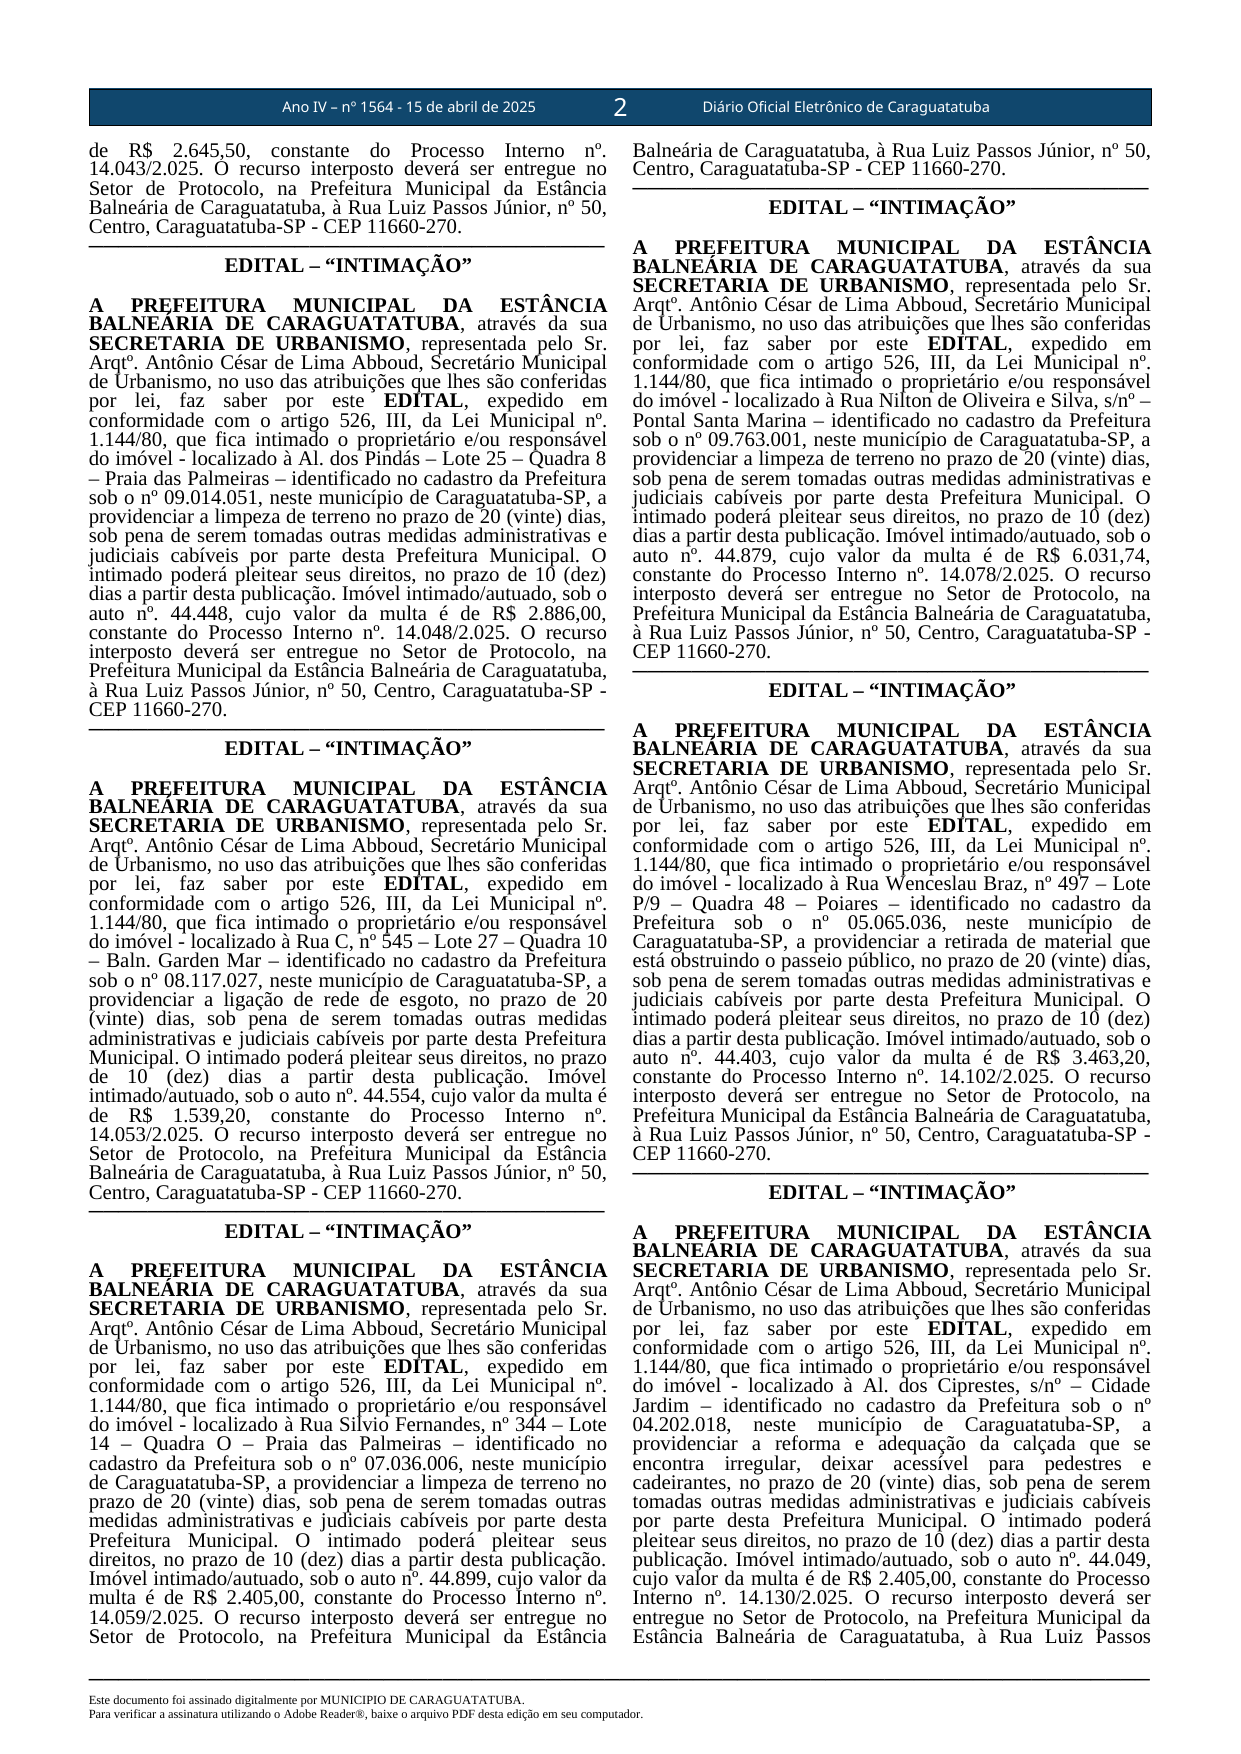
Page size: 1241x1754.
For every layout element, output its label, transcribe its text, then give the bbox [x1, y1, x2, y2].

text ─────────────────────────────────── [632, 180, 1152, 199]
text A PREFEITURA MUNICIPAL DA ESTÂNCIA BALNEÁRIA DE CARAGUATATUBA, através da sua SECRETARIA DE URBANISMO, representada pelo Sr. Arqtº. Antônio César de Lima Abboud, Secretário Municipal de Urbanismo, no uso das atribuições que lhes são conferidas por lei, faz saber por este EDITAL, expedido em conformidade com o artigo 526, III, da Lei Municipal nº. 1.144/80, que fica intimado o proprietário e/ou responsável do imóvel - localizado à Al. dos Pindás – Lote 25 – Quadra 8 – Praia das Palmeiras – identificado no cadastro da Prefeitura sob o nº 09.014.051, neste município de Caraguatatuba-SP, a providenciar a limpeza de terreno no prazo de 20 (vinte) dias, sob pena de serem tomadas outras medidas administrativas e judiciais cabíveis por parte desta Prefeitura Municipal. O intimado poderá pleitear seus direitos, no prazo de 10 (dez) dias a partir desta publicação. Imóvel intimado/autuado, sob o auto nº. 44.448, cujo valor da multa é de R$ 2.886,00, constante do Processo Interno nº. 14.048/2.025. O recurso interposto deverá ser entregue no Setor de Protocolo, na Prefeitura Municipal da Estância Balneária de Caraguatatuba, à Rua Luiz Passos Júnior, nº 50, Centro, Caraguatatuba-SP - CEP 11660-270. [88, 297, 608, 721]
text EDITAL – “INTIMAÇÃO” [632, 199, 1152, 218]
text ─────────────────────────────────── [88, 721, 608, 740]
text EDITAL – “INTIMAÇÃO” [632, 1184, 1152, 1203]
text EDITAL – “INTIMAÇÃO” [88, 257, 608, 276]
text A PREFEITURA MUNICIPAL DA ESTÂNCIA BALNEÁRIA DE CARAGUATATUBA, através da sua SECRETARIA DE URBANISMO, representada pelo Sr. Arqtº. Antônio César de Lima Abboud, Secretário Municipal de Urbanismo, no uso das atribuições que lhes são conferidas por lei, faz saber por este EDITAL, expedido em conformidade com o artigo 526, III, da Lei Municipal nº. 1.144/80, que fica intimado o proprietário e/ou responsável do imóvel - localizado à Rua Silvio Fernandes, nº 344 – Lote 14 – Quadra O – Praia das Palmeiras – identificado no cadastro da Prefeitura sob o nº 07.036.006, neste município de Caraguatatuba-SP, a providenciar a limpeza de terreno no prazo de 20 (vinte) dias, sob pena de serem tomadas outras medidas administrativas e judiciais cabíveis por parte desta Prefeitura Municipal. O intimado poderá pleitear seus direitos, no prazo de 10 (dez) dias a partir desta publicação. Imóvel intimado/autuado, sob o auto nº. 44.899, cujo valor da multa é de R$ 2.405,00, constante do Processo Interno nº. 14.059/2.025. O recurso interposto deverá ser entregue no Setor de Protocolo, na Prefeitura Municipal da Estância [88, 1263, 608, 1648]
text EDITAL – “INTIMAÇÃO” [88, 1223, 608, 1242]
text Balneária de Caraguatatuba, à Rua Luiz Passos Júnior, nº 50, Centro, Caraguatatuba-SP - CEP 11660-270. [632, 142, 1152, 180]
text de R$ 2.645,50, constante do Processo Interno nº. 14.043/2.025. O recurso interposto deverá ser entregue no Setor de Protocolo, na Prefeitura Municipal da Estância Balneária de Caraguatatuba, à Rua Luiz Passos Júnior, nº 50, Centro, Caraguatatuba-SP - CEP 11660-270. [88, 142, 608, 238]
text ─────────────────────────────────── [88, 238, 608, 257]
text EDITAL – “INTIMAÇÃO” [88, 740, 608, 759]
text ─────────────────────────────────── [632, 1165, 1152, 1184]
text A PREFEITURA MUNICIPAL DA ESTÂNCIA BALNEÁRIA DE CARAGUATATUBA, através da sua SECRETARIA DE URBANISMO, representada pelo Sr. Arqtº. Antônio César de Lima Abboud, Secretário Municipal de Urbanismo, no uso das atribuições que lhes são conferidas por lei, faz saber por este EDITAL, expedido em conformidade com o artigo 526, III, da Lei Municipal nº. 1.144/80, que fica intimado o proprietário e/ou responsável do imóvel - localizado à Rua Nilton de Oliveira e Silva, s/nº – Pontal Santa Marina – identificado no cadastro da Prefeitura sob o nº 09.763.001, neste município de Caraguatatuba-SP, a providenciar a limpeza de terreno no prazo de 20 (vinte) dias, sob pena de serem tomadas outras medidas administrativas e judiciais cabíveis por parte desta Prefeitura Municipal. O intimado poderá pleitear seus direitos, no prazo de 10 (dez) dias a partir desta publicação. Imóvel intimado/autuado, sob o auto nº. 44.879, cujo valor da multa é de R$ 6.031,74, constante do Processo Interno nº. 14.078/2.025. O recurso interposto deverá ser entregue no Setor de Protocolo, na Prefeitura Municipal da Estância Balneária de Caraguatatuba, à Rua Luiz Passos Júnior, nº 50, Centro, Caraguatatuba-SP - CEP 11660-270. [632, 239, 1152, 663]
text EDITAL – “INTIMAÇÃO” [632, 682, 1152, 701]
text A PREFEITURA MUNICIPAL DA ESTÂNCIA BALNEÁRIA DE CARAGUATATUBA, através da sua SECRETARIA DE URBANISMO, representada pelo Sr. Arqtº. Antônio César de Lima Abboud, Secretário Municipal de Urbanismo, no uso das atribuições que lhes são conferidas por lei, faz saber por este EDITAL, expedido em conformidade com o artigo 526, III, da Lei Municipal nº. 1.144/80, que fica intimado o proprietário e/ou responsável do imóvel - localizado à Rua Wenceslau Braz, nº 497 – Lote P/9 – Quadra 48 – Poiares – identificado no cadastro da Prefeitura sob o nº 05.065.036, neste município de Caraguatatuba-SP, a providenciar a retirada de material que está obstruindo o passeio público, no prazo de 20 (vinte) dias, sob pena de serem tomadas outras medidas administrativas e judiciais cabíveis por parte desta Prefeitura Municipal. O intimado poderá pleitear seus direitos, no prazo de 10 (dez) dias a partir desta publicação. Imóvel intimado/autuado, sob o auto nº. 44.403, cujo valor da multa é de R$ 3.463,20, constante do Processo Interno nº. 14.102/2.025. O recurso interposto deverá ser entregue no Setor de Protocolo, na Prefeitura Municipal da Estância Balneária de Caraguatatuba, à Rua Luiz Passos Júnior, nº 50, Centro, Caraguatatuba-SP - CEP 11660-270. [632, 722, 1152, 1165]
text A PREFEITURA MUNICIPAL DA ESTÂNCIA BALNEÁRIA DE CARAGUATATUBA, através da sua SECRETARIA DE URBANISMO, representada pelo Sr. Arqtº. Antônio César de Lima Abboud, Secretário Municipal de Urbanismo, no uso das atribuições que lhes são conferidas por lei, faz saber por este EDITAL, expedido em conformidade com o artigo 526, III, da Lei Municipal nº. 1.144/80, que fica intimado o proprietário e/ou responsável do imóvel - localizado à Rua C, nº 545 – Lote 27 – Quadra 10 – Baln. Garden Mar – identificado no cadastro da Prefeitura sob o nº 08.117.027, neste município de Caraguatatuba-SP, a providenciar a ligação de rede de esgoto, no prazo de 20 (vinte) dias, sob pena de serem tomadas outras medidas administrativas e judiciais cabíveis por parte desta Prefeitura Municipal. O intimado poderá pleitear seus direitos, no prazo de 10 (dez) dias a partir desta publicação. Imóvel intimado/autuado, sob o auto nº. 44.554, cujo valor da multa é de R$ 1.539,20, constante do Processo Interno nº. 14.053/2.025. O recurso interposto deverá ser entregue no Setor de Protocolo, na Prefeitura Municipal da Estância Balneária de Caraguatatuba, à Rua Luiz Passos Júnior, nº 50, Centro, Caraguatatuba-SP - CEP 11660-270. [88, 780, 608, 1204]
text ─────────────────────────────────── [632, 663, 1152, 682]
text A PREFEITURA MUNICIPAL DA ESTÂNCIA BALNEÁRIA DE CARAGUATATUBA, através da sua SECRETARIA DE URBANISMO, representada pelo Sr. Arqtº. Antônio César de Lima Abboud, Secretário Municipal de Urbanismo, no uso das atribuições que lhes são conferidas por lei, faz saber por este EDITAL, expedido em conformidade com o artigo 526, III, da Lei Municipal nº. 1.144/80, que fica intimado o proprietário e/ou responsável do imóvel - localizado à Al. dos Ciprestes, s/nº – Cidade Jardim – identificado no cadastro da Prefeitura sob o nº 04.202.018, neste município de Caraguatatuba-SP, a providenciar a reforma e adequação da calçada que se encontra irregular, deixar acessível para pedestres e cadeirantes, no prazo de 20 (vinte) dias, sob pena de serem tomadas outras medidas administrativas e judiciais cabíveis por parte desta Prefeitura Municipal. O intimado poderá pleitear seus direitos, no prazo de 10 (dez) dias a partir desta publicação. Imóvel intimado/autuado, sob o auto nº. 44.049, cujo valor da multa é de R$ 2.405,00, constante do Processo Interno nº. 14.130/2.025. O recurso interposto deverá ser entregue no Setor de Protocolo, na Prefeitura Municipal da Estância Balneária de Caraguatatuba, à Rua Luiz Passos [632, 1224, 1152, 1648]
text ─────────────────────────────────── [88, 1204, 608, 1223]
